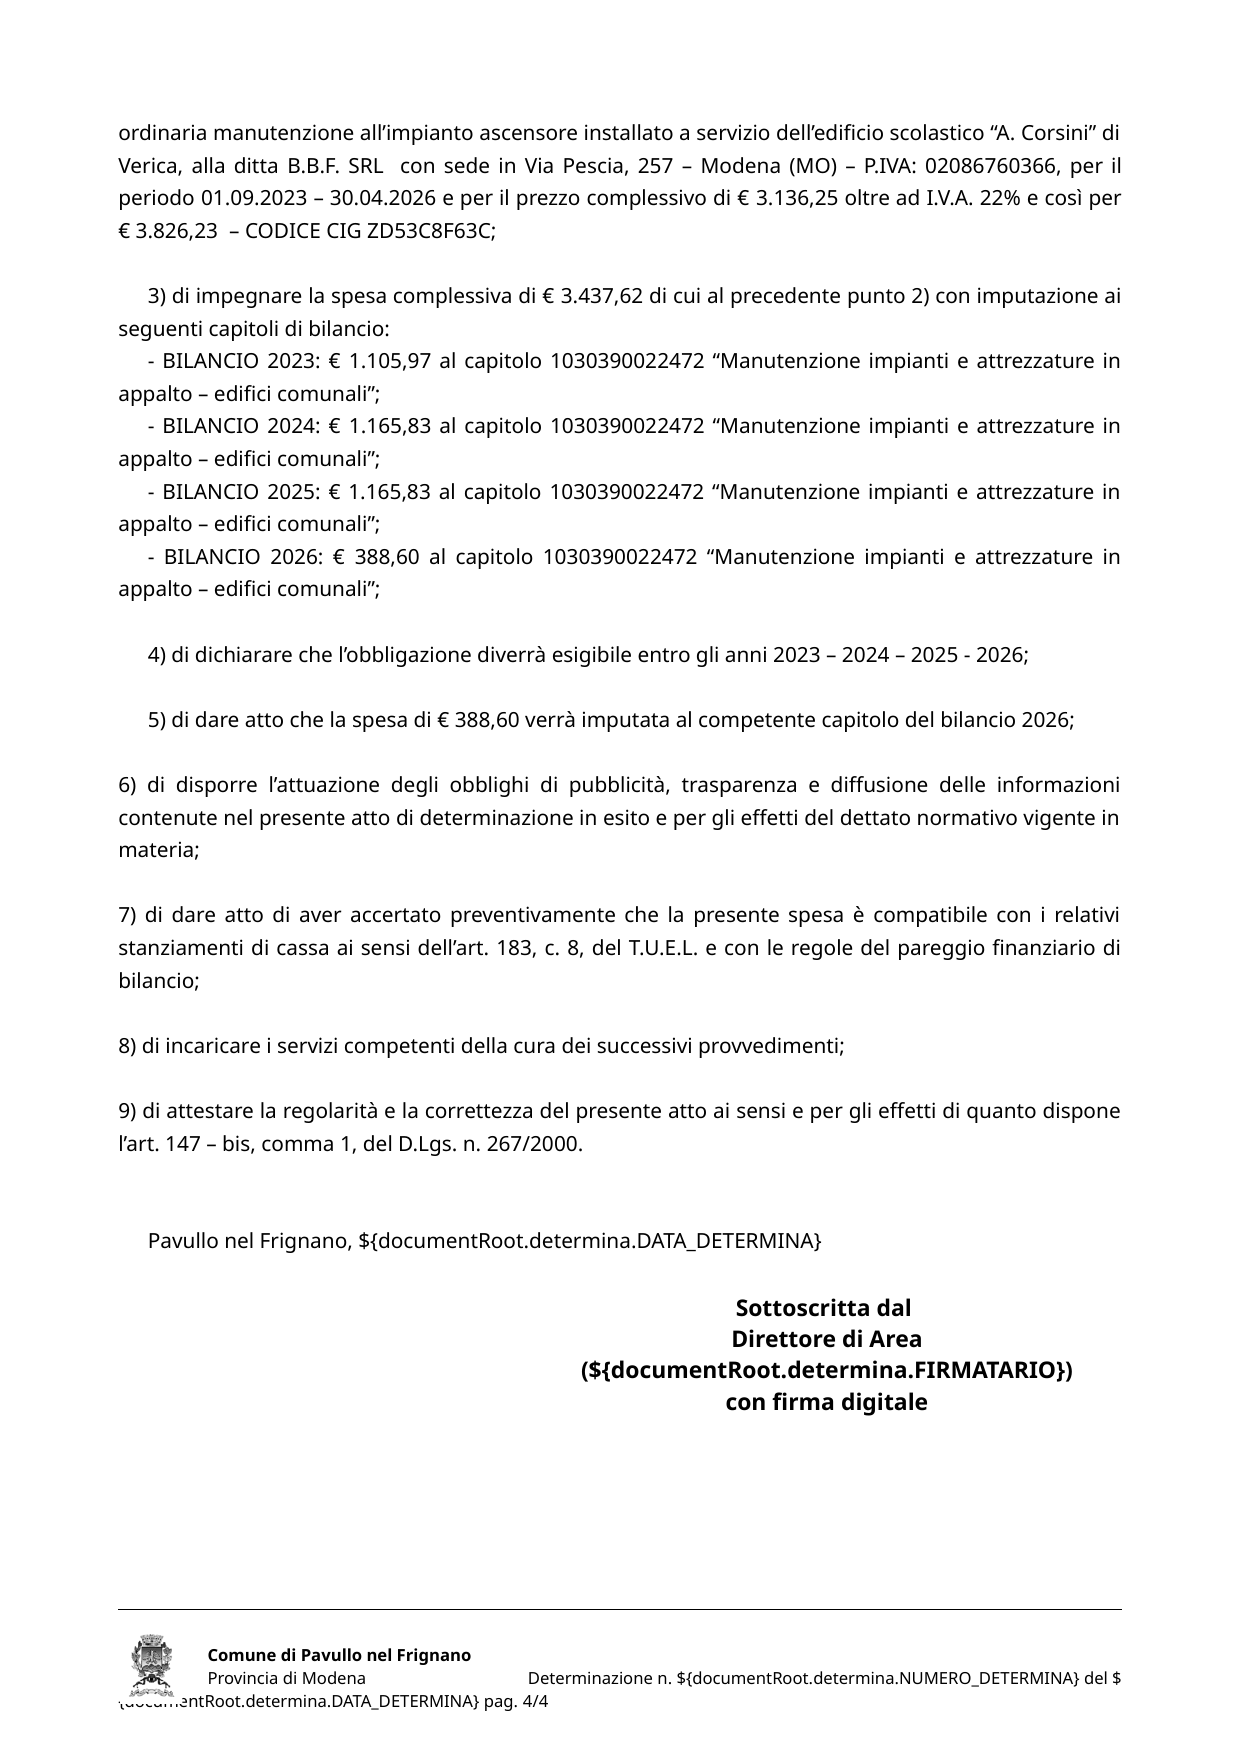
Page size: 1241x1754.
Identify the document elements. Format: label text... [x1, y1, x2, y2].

text - BILANCIO 2026: € 388,60 al capitolo 1030390022472 “Manutenzione impianti e attrezzature in appalto – edifici comunali”; [118, 542, 1122, 603]
text - BILANCIO 2024: € 1.165,83 al capitolo 1030390022472 “Manutenzione impianti e attrezzature in appalto – edifici comunali”; [118, 412, 1122, 473]
text - BILANCIO 2023: € 1.105,97 al capitolo 1030390022472 “Manutenzione impianti e attrezzature in appalto – edifici comunali”; [118, 346, 1122, 407]
picture [120, 1631, 183, 1704]
text 6) di disporre l’attuazione degli obblighi di pubblicità, trasparenza e diffusione delle informazioni contenute nel presente atto di determinazione in esito e per gli effetti del dettato normativo vigente in materia; [118, 770, 1122, 864]
text 5) di dare atto che la spesa di € 388,60 verrà imputata al competente capitolo del bilancio 2026; [118, 705, 1122, 733]
text 3) di impegnare la spesa complessiva di € 3.437,62 di cui al precedente punto 2) con imputazione ai seguenti capitoli di bilancio: [118, 281, 1122, 342]
text Pavullo nel Frignano, ${documentRoot.determina.DATA_DETERMINA} [118, 1227, 1122, 1255]
text 9) di attestare la regolarità e la correttezza del presente atto ai sensi e per gli effetti di quanto dispone l’art. 147 – bis, comma 1, del D.Lgs. n. 267/2000. [118, 1096, 1122, 1157]
text Sottoscritta dal [532, 1292, 1122, 1323]
text ordinaria manutenzione all’impianto ascensore installato a servizio dell’edificio scolastico “A. Corsini” di Verica, alla ditta B.B.F. SRL con sede in Via Pescia, 257 – Modena (MO) – P.IVA: 02086760366, per il periodo 01.09.2023 – 30.04.2026 e per il prezzo complessivo di € 3.136,25 oltre ad I.V.A. 22% e così per € 3.826,23 – CODICE CIG ZD53C8F63C; [118, 118, 1122, 244]
text 4) di dichiarare che l’obbligazione diverrà esigibile entro gli anni 2023 – 2024 – 2025 - 2026; [118, 640, 1122, 668]
text con firma digitale [532, 1386, 1122, 1417]
text 7) di dare atto di aver accertato preventivamente che la presente spesa è compatibile con i relativi stanziamenti di cassa ai sensi dell’art. 183, c. 8, del T.U.E.L. e con le regole del pareggio finanziario di bilancio; [118, 901, 1122, 994]
text - BILANCIO 2025: € 1.165,83 al capitolo 1030390022472 “Manutenzione impianti e attrezzature in appalto – edifici comunali”; [118, 477, 1122, 538]
text 8) di incaricare i servizi competenti della cura dei successivi provvedimenti; [118, 1031, 1122, 1059]
text (${documentRoot.determina.FIRMATARIO}) [532, 1354, 1122, 1386]
text Direttore di Area [532, 1323, 1122, 1354]
